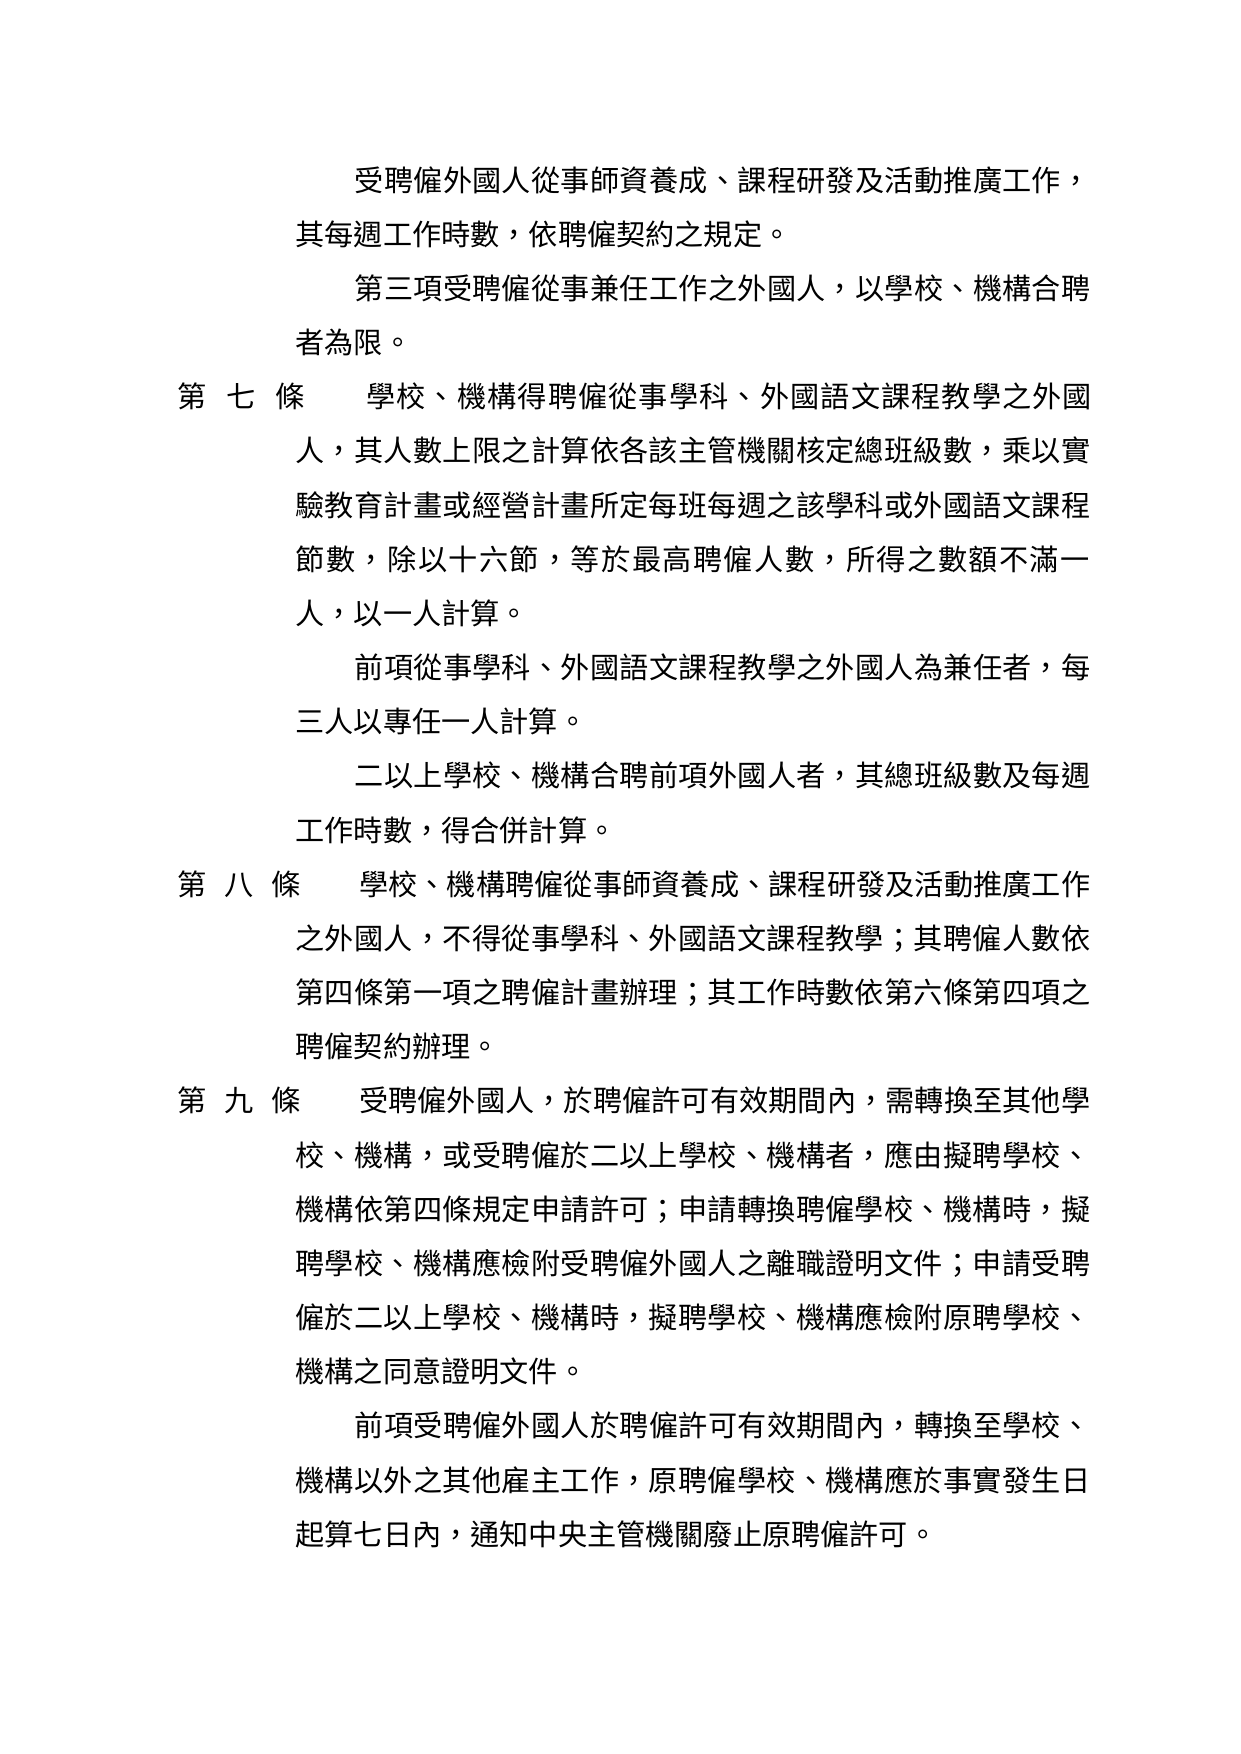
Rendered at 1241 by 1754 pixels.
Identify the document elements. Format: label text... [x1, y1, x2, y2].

text 受聘僱外國人從事師資養成、課程研發及活動推廣工作，其每週工作時數，依聘僱契約之規定。 [295, 148, 1092, 256]
text 第 七 條 學校、機構得聘僱從事學科、外國語文課程教學之外國人，其人數上限之計算依各該主管機關核定總班級數，乘以實驗教育計畫或經營計畫所定每班每週之該學科或外國語文課程節數，除以十六節，等於最高聘僱人數，所得之數額不滿一人，以一人計算。 [177, 364, 1092, 635]
text 前項從事學科、外國語文課程教學之外國人為兼任者，每三人以專任一人計算。 [295, 635, 1092, 743]
text 前項受聘僱外國人於聘僱許可有效期間內，轉換至學校、機構以外之其他雇主工作，原聘僱學校、機構應於事實發生日起算七日內，通知中央主管機關廢止原聘僱許可。 [295, 1393, 1092, 1556]
text 第 八 條 學校、機構聘僱從事師資養成、課程研發及活動推廣工作之外國人，不得從事學科、外國語文課程教學；其聘僱人數依第四條第一項之聘僱計畫辦理；其工作時數依第六條第四項之聘僱契約辦理。 [177, 852, 1092, 1068]
text 二以上學校、機構合聘前項外國人者，其總班級數及每週工作時數，得合併計算。 [295, 743, 1092, 852]
text 第三項受聘僱從事兼任工作之外國人，以學校、機構合聘者為限。 [295, 256, 1092, 364]
text 第 九 條 受聘僱外國人，於聘僱許可有效期間內，需轉換至其他學校、機構，或受聘僱於二以上學校、機構者，應由擬聘學校、機構依第四條規定申請許可；申請轉換聘僱學校、機構時，擬聘學校、機構應檢附受聘僱外國人之離職證明文件；申請受聘僱於二以上學校、機構時，擬聘學校、機構應檢附原聘學校、機構之同意證明文件。 [177, 1068, 1092, 1393]
